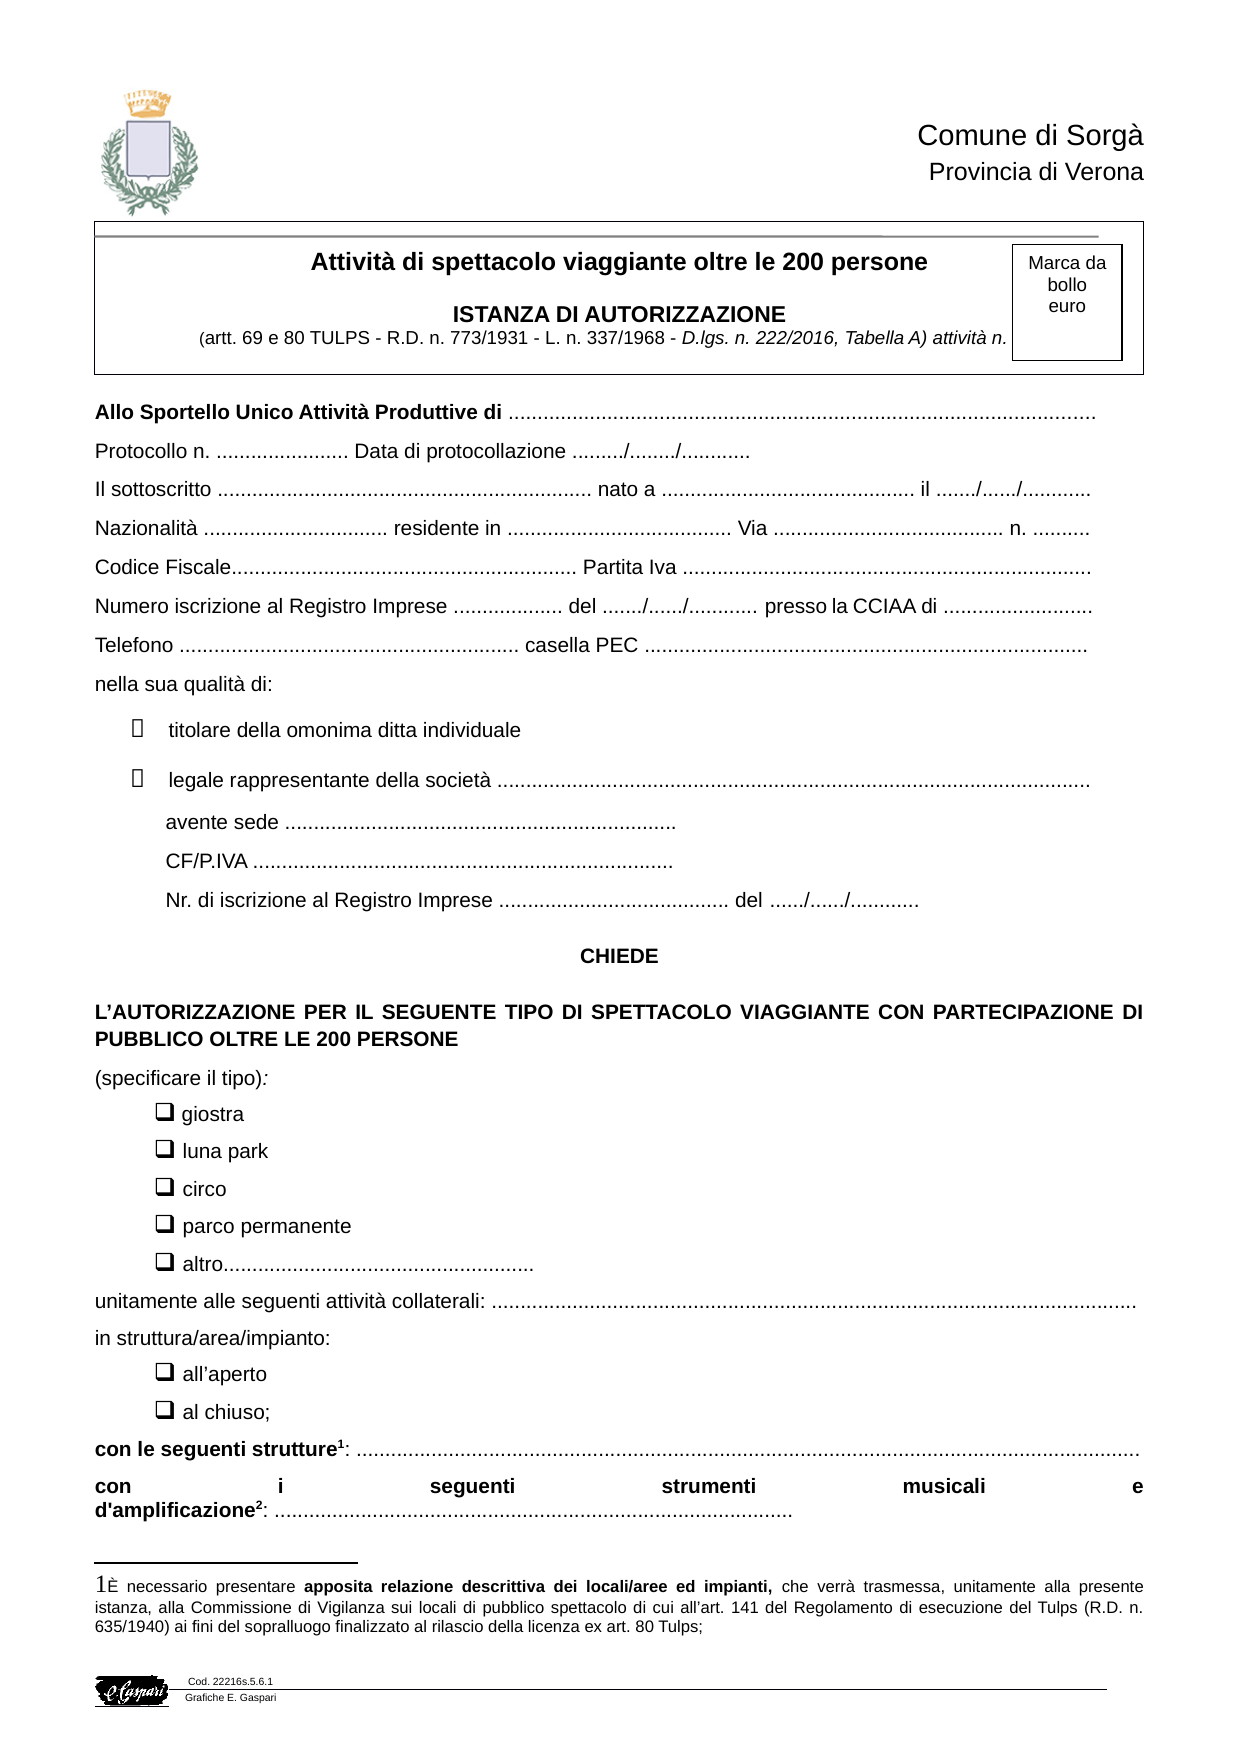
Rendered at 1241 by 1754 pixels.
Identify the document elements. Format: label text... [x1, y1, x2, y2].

text Protocollo n. ....................... Data di protocollazione ........./......../............ [94, 438, 1144, 462]
text Il sottoscritto ................................................................. nato a ............................................ il ......./....../............ [94, 477, 1144, 501]
picture [94, 1674, 168, 1706]
text (specificare il tipo): [94, 1065, 1144, 1089]
text nella sua qualità di: [94, 672, 1144, 696]
text Comune di Sorgà [200, 118, 1144, 152]
text con le seguenti strutture: ........................................................................................................................................ [94, 1437, 1144, 1461]
text  luna park [153, 1139, 1144, 1164]
text  all’aperto [153, 1362, 1144, 1387]
text  al chiuso; [153, 1400, 1144, 1425]
picture [98, 87, 200, 219]
text Provincia di Verona [200, 157, 1144, 185]
text CF/P.IVA ......................................................................... [165, 849, 1144, 873]
text  altro...................................................... [153, 1252, 1144, 1277]
text unitamente alle seguenti attività collaterali: ................................................................................................................ [94, 1289, 1144, 1313]
text Nazionalità ................................ residente in ....................................... Via ........................................ n. .......... [94, 516, 1144, 540]
text  legale rappresentante della società ....................................................................................................... [130, 760, 1144, 794]
text con i seguenti strumenti musicali e d'amplificazione: .......................................................................................... [94, 1474, 1144, 1522]
text Telefono ........................................................... casella PEC ............................................................................. [94, 633, 1144, 657]
text Codice Fiscale............................................................ Partita Iva ....................................................................... [94, 555, 1144, 579]
text  parco permanente [153, 1214, 1144, 1239]
text  giostra [153, 1102, 1144, 1127]
text avente sede .................................................................... [165, 810, 1144, 834]
text  circo [153, 1177, 1144, 1202]
table_header Attività di spettacolo viaggiante oltre le 200 persone ISTANZA DI AUTORIZZAZIONE (artt. 69 e 80 TULPS - R.D. n. 773/1931 - L. n. 337/1968 - D.lgs. n. 222/2016, Tabella A) attività n. 82) [95, 222, 1143, 373]
text È necessario presentare apposita relazione descrittiva dei locali/aree ed impianti, che verrà trasmessa, unitamente alla presente istanza, alla Commissione di Vigilanza sui locali di pubblico spettacolo di cui all’art. 141 del Regolamento di esecuzione del Tulps (R.D. n. 635/1940) ai fini del sopralluogo finalizzato al rilascio della licenza ex art. 80 Tulps; [94, 1569, 1144, 1636]
text Numero iscrizione al Registro Imprese ................... del ......./....../............ presso la CCIAA di .......................... [94, 594, 1144, 618]
text Allo Sportello Unico Attività Produttive di [94, 399, 1144, 423]
text L’AUTORIZZAZIONE PER IL SEGUENTE TIPO DI SPETTACOLO VIAGGIANTE CON PARTECIPAZIONE DI PUBBLICO OLTRE LE 200 PERSONE [94, 1000, 1144, 1051]
text in struttura/area/impianto: [94, 1326, 1144, 1350]
text CHIEDE [94, 944, 1144, 968]
text  titolare della omonima ditta individuale [130, 710, 1144, 744]
text Nr. di iscrizione al Registro Imprese ........................................ del ....../....../............ [165, 888, 1144, 912]
